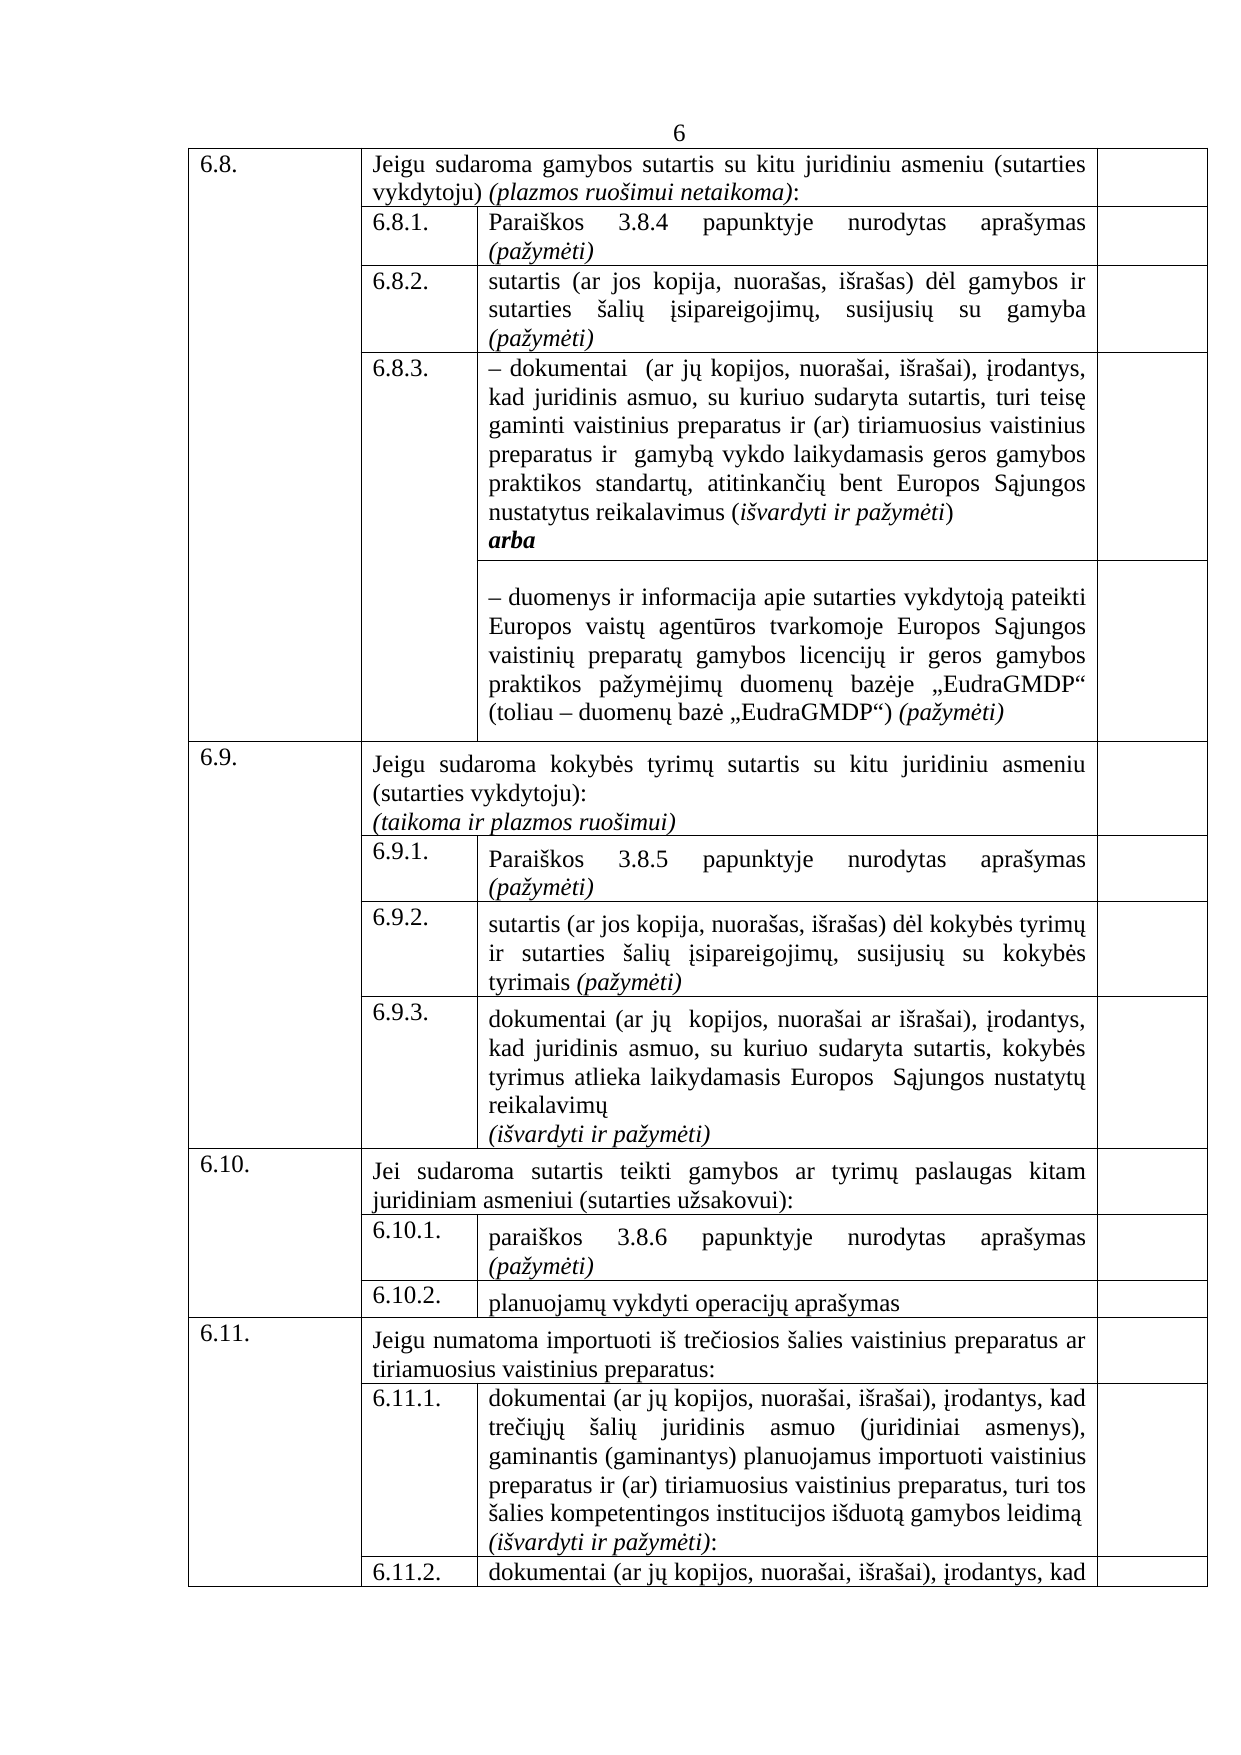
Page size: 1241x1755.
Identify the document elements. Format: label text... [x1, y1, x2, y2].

table_cell [1098, 1557, 1207, 1586]
table_cell sutartis (ar jos kopija, nuorašas, išrašas) dėl gamybos ir sutarties šalių įsipareigojimų, susijusių su gamyba (pažymėti) [478, 266, 1097, 352]
table_cell sutartis (ar jos kopija, nuorašas, išrašas) dėl kokybės tyrimų ir sutarties šalių įsipareigojimų, susijusių su kokybės tyrimais (pažymėti) [478, 902, 1097, 996]
table_cell 6.8.1. [362, 207, 477, 265]
table_cell [1098, 1215, 1207, 1279]
table_cell [1098, 1149, 1207, 1214]
table_cell 6.10.2. [362, 1281, 477, 1317]
table_cell Paraiškos 3.8.5 papunktyje nurodytas aprašymas (pažymėti) [478, 836, 1097, 901]
table_cell Paraiškos 3.8.4 papunktyje nurodytas aprašymas (pažymėti) [478, 207, 1097, 265]
table_cell [1098, 836, 1207, 901]
table_cell [1098, 902, 1207, 996]
table_cell dokumentai (ar jų kopijos, nuorašai, išrašai), įrodantys, kad trečiųjų šalių juridinis asmuo (juridiniai asmenys), gaminantis (gaminantys) planuojamus importuoti vaistinius preparatus ir (ar) tiriamuosius vaistinius preparatus, turi tos šalies kompetentingos institucijos išduotą gamybos leidimą (išvardyti ir pažymėti): [478, 1384, 1097, 1556]
table_cell [1098, 997, 1207, 1148]
table_cell 6.9.2. [362, 902, 477, 996]
table_cell 6.11.1. [362, 1384, 477, 1556]
table_cell dokumentai (ar jų kopijos, nuorašai ar išrašai), įrodantys, kad juridinis asmuo, su kuriuo sudaryta sutartis, kokybės tyrimus atlieka laikydamasis Europos Sąjungos nustatytų reikalavimų (išvardyti ir pažymėti) [478, 997, 1097, 1148]
table_cell paraiškos 3.8.6 papunktyje nurodytas aprašymas (pažymėti) [478, 1215, 1097, 1279]
table_cell [1098, 353, 1207, 560]
table_cell Jeigu numatoma importuoti iš trečiosios šalies vaistinius preparatus ar tiriamuosius vaistinius preparatus: [362, 1318, 1097, 1382]
table_cell dokumentai (ar jų kopijos, nuorašai, išrašai), įrodantys, kad [478, 1557, 1097, 1586]
table_cell [1098, 207, 1207, 265]
table_cell [1098, 266, 1207, 352]
table_cell [1098, 742, 1207, 835]
table_cell 6.10. [189, 1149, 361, 1317]
table_cell Jeigu sudaroma kokybės tyrimų sutartis su kitu juridiniu asmeniu (sutarties vykdytoju): (taikoma ir plazmos ruošimui) [362, 742, 1097, 835]
table_cell [1098, 149, 1207, 206]
table_cell 6.8.3. [362, 353, 477, 741]
table_cell 6.9.3. [362, 997, 477, 1148]
table_cell 6.9. [189, 742, 361, 1148]
table_cell – dokumentai (ar jų kopijos, nuorašai, išrašai), įrodantys, kad juridinis asmuo, su kuriuo sudaryta sutartis, turi teisę gaminti vaistinius preparatus ir (ar) tiriamuosius vaistinius preparatus ir gamybą vykdo laikydamasis geros gamybos praktikos standartų, atitinkančių bent Europos Sąjungos nustatytus reikalavimus (išvardyti ir pažymėti) arba [478, 353, 1097, 560]
table_cell [1098, 1318, 1207, 1382]
table_cell 6.11. [189, 1318, 361, 1586]
table_cell – duomenys ir informacija apie sutarties vykdytoją pateikti Europos vaistų agentūros tvarkomoje Europos Sąjungos vaistinių preparatų gamybos licencijų ir geros gamybos praktikos pažymėjimų duomenų bazėje „EudraGMDP“ (toliau – duomenų bazė „EudraGMDP“) (pažymėti) [478, 561, 1097, 741]
table_cell planuojamų vykdyti operacijų aprašymas [478, 1281, 1097, 1317]
table_cell 6.8.2. [362, 266, 477, 352]
table_cell Jeigu sudaroma gamybos sutartis su kitu juridiniu asmeniu (sutarties vykdytoju) (plazmos ruošimui netaikoma): [362, 149, 1097, 206]
table_cell 6.8. [189, 149, 361, 741]
table_cell 6.10.1. [362, 1215, 477, 1279]
table_cell 6.9.1. [362, 836, 477, 901]
table_cell [1098, 1281, 1207, 1317]
table_cell [1098, 561, 1207, 741]
table_cell [1098, 1384, 1207, 1556]
table_cell 6.11.2. [362, 1557, 477, 1586]
table_cell Jei sudaroma sutartis teikti gamybos ar tyrimų paslaugas kitam juridiniam asmeniui (sutarties užsakovui): [362, 1149, 1097, 1214]
